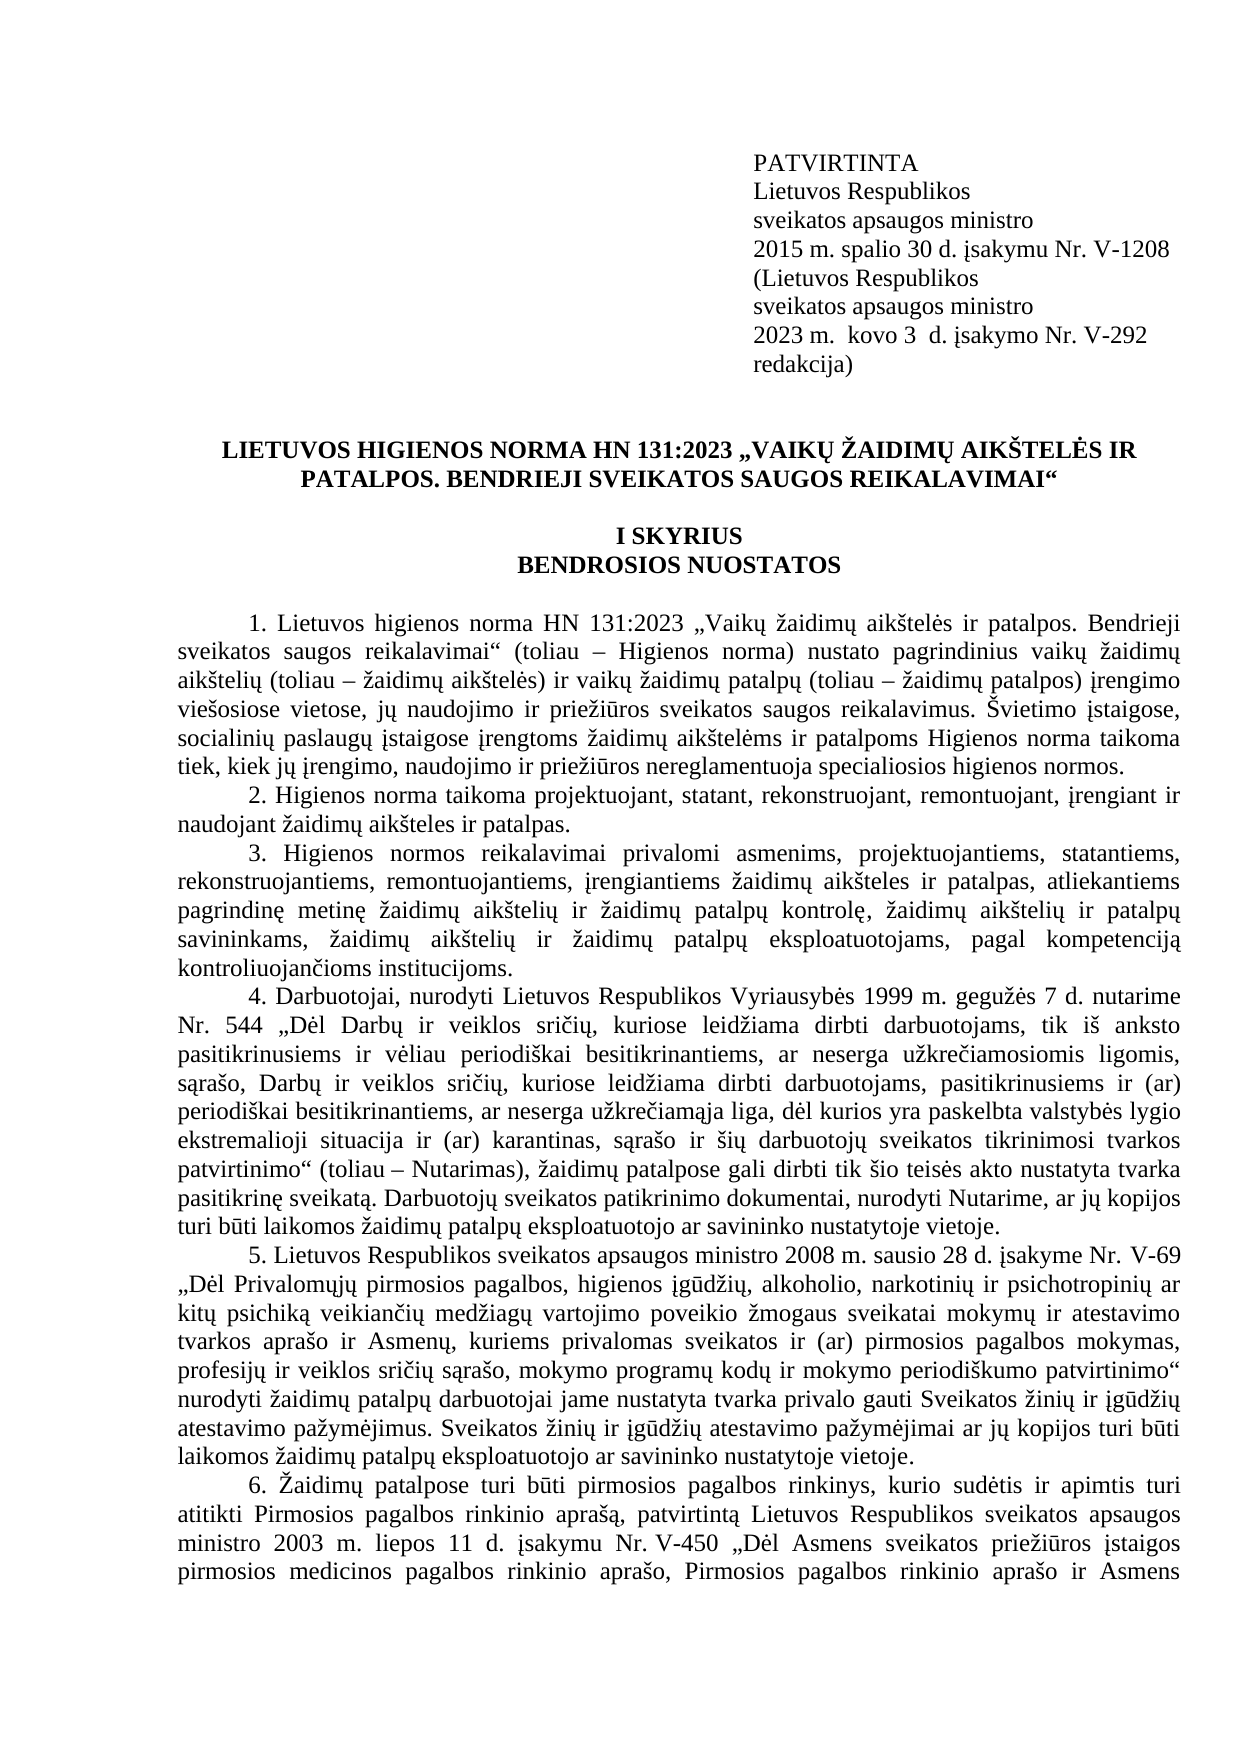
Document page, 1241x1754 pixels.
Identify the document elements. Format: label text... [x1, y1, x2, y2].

text sveikatos apsaugos ministro [753, 291, 1181, 320]
text LIETUVOS HIGIENOS NORMA HN 131:2023 „VAIKŲ ŽAIDIMŲ AIKŠTELĖS IR PATALPOS. BENDRIEJI SVEIKATOS SAUGOS REIKALAVIMAI“ [177, 435, 1181, 493]
text 2. Higienos norma taikoma projektuojant, statant, rekonstruojant, remontuojant, įrengiant ir naudojant žaidimų aikšteles ir patalpas. [177, 780, 1181, 838]
text sveikatos apsaugos ministro [753, 205, 1181, 234]
text 5. Lietuvos Respublikos sveikatos apsaugos ministro 2008 m. sausio 28 d. įsakyme Nr. V-69 „Dėl Privalomųjų pirmosios pagalbos, higienos įgūdžių, alkoholio, narkotinių ir psichotropinių ar kitų psichiką veikiančių medžiagų vartojimo poveikio žmogaus sveikatai mokymų ir atestavimo tvarkos aprašo ir Asmenų, kuriems privalomas sveikatos ir (ar) pirmosios pagalbos mokymas, profesijų ir veiklos sričių sąrašo, mokymo programų kodų ir mokymo periodiškumo patvirtinimo“ nurodyti žaidimų patalpų darbuotojai jame nustatyta tvarka privalo gauti Sveikatos žinių ir įgūdžių atestavimo pažymėjimus. Sveikatos žinių ir įgūdžių atestavimo pažymėjimai ar jų kopijos turi būti laikomos žaidimų patalpų eksploatuotojo ar savininko nustatytoje vietoje. [177, 1240, 1181, 1470]
text PATVIRTINTA [753, 148, 1181, 176]
text 1. Lietuvos higienos norma HN 131:2023 „Vaikų žaidimų aikštelės ir patalpos. Bendrieji sveikatos saugos reikalavimai“ (toliau – Higienos norma) nustato pagrindinius vaikų žaidimų aikštelių (toliau – žaidimų aikštelės) ir vaikų žaidimų patalpų (toliau – žaidimų patalpos) įrengimo viešosiose vietose, jų naudojimo ir priežiūros sveikatos saugos reikalavimus. Švietimo įstaigose, socialinių paslaugų įstaigose įrengtoms žaidimų aikštelėms ir patalpoms Higienos norma taikoma tiek, kiek jų įrengimo, naudojimo ir priežiūros nereglamentuoja specialiosios higienos normos. [177, 608, 1181, 780]
text 4. Darbuotojai, nurodyti Lietuvos Respublikos Vyriausybės 1999 m. gegužės 7 d. nutarime Nr. 544 „Dėl Darbų ir veiklos sričių, kuriose leidžiama dirbti darbuotojams, tik iš anksto pasitikrinusiems ir vėliau periodiškai besitikrinantiems, ar neserga užkrečiamosiomis ligomis, sąrašo, Darbų ir veiklos sričių, kuriose leidžiama dirbti darbuotojams, pasitikrinusiems ir (ar) periodiškai besitikrinantiems, ar neserga užkrečiamąja liga, dėl kurios yra paskelbta valstybės lygio ekstremalioji situacija ir (ar) karantinas, sąrašo ir šių darbuotojų sveikatos tikrinimosi tvarkos patvirtinimo“ (toliau – Nutarimas), žaidimų patalpose gali dirbti tik šio teisės akto nustatyta tvarka pasitikrinę sveikatą. Darbuotojų sveikatos patikrinimo dokumentai, nurodyti Nutarime, ar jų kopijos turi būti laikomos žaidimų patalpų eksploatuotojo ar savininko nustatytoje vietoje. [177, 981, 1181, 1240]
text BENDROSIOS NUOSTATOS [177, 550, 1181, 579]
text redakcija) [753, 349, 1181, 378]
text 2023 m. kovo 3 d. įsakymo Nr. V-292 [753, 320, 1181, 349]
text I SKYRIUS [177, 521, 1181, 550]
text 2015 m. spalio 30 d. įsakymu Nr. V-1208 [753, 234, 1181, 263]
text 6. Žaidimų patalpose turi būti pirmosios pagalbos rinkinys, kurio sudėtis ir apimtis turi atitikti Pirmosios pagalbos rinkinio aprašą, patvirtintą Lietuvos Respublikos sveikatos apsaugos ministro 2003 m. liepos 11 d. įsakymu Nr. V-450 „Dėl Asmens sveikatos priežiūros įstaigos pirmosios medicinos pagalbos rinkinio aprašo, Pirmosios pagalbos rinkinio aprašo ir Asmens [177, 1470, 1181, 1585]
text Lietuvos Respublikos [753, 176, 1181, 205]
text (Lietuvos Respublikos [753, 263, 1181, 291]
text 3. Higienos normos reikalavimai privalomi asmenims, projektuojantiems, statantiems, rekonstruojantiems, remontuojantiems, įrengiantiems žaidimų aikšteles ir patalpas, atliekantiems pagrindinę metinę žaidimų aikštelių ir žaidimų patalpų kontrolę, žaidimų aikštelių ir patalpų savininkams, žaidimų aikštelių ir žaidimų patalpų eksploatuotojams, pagal kompetenciją kontroliuojančioms institucijoms. [177, 838, 1181, 981]
